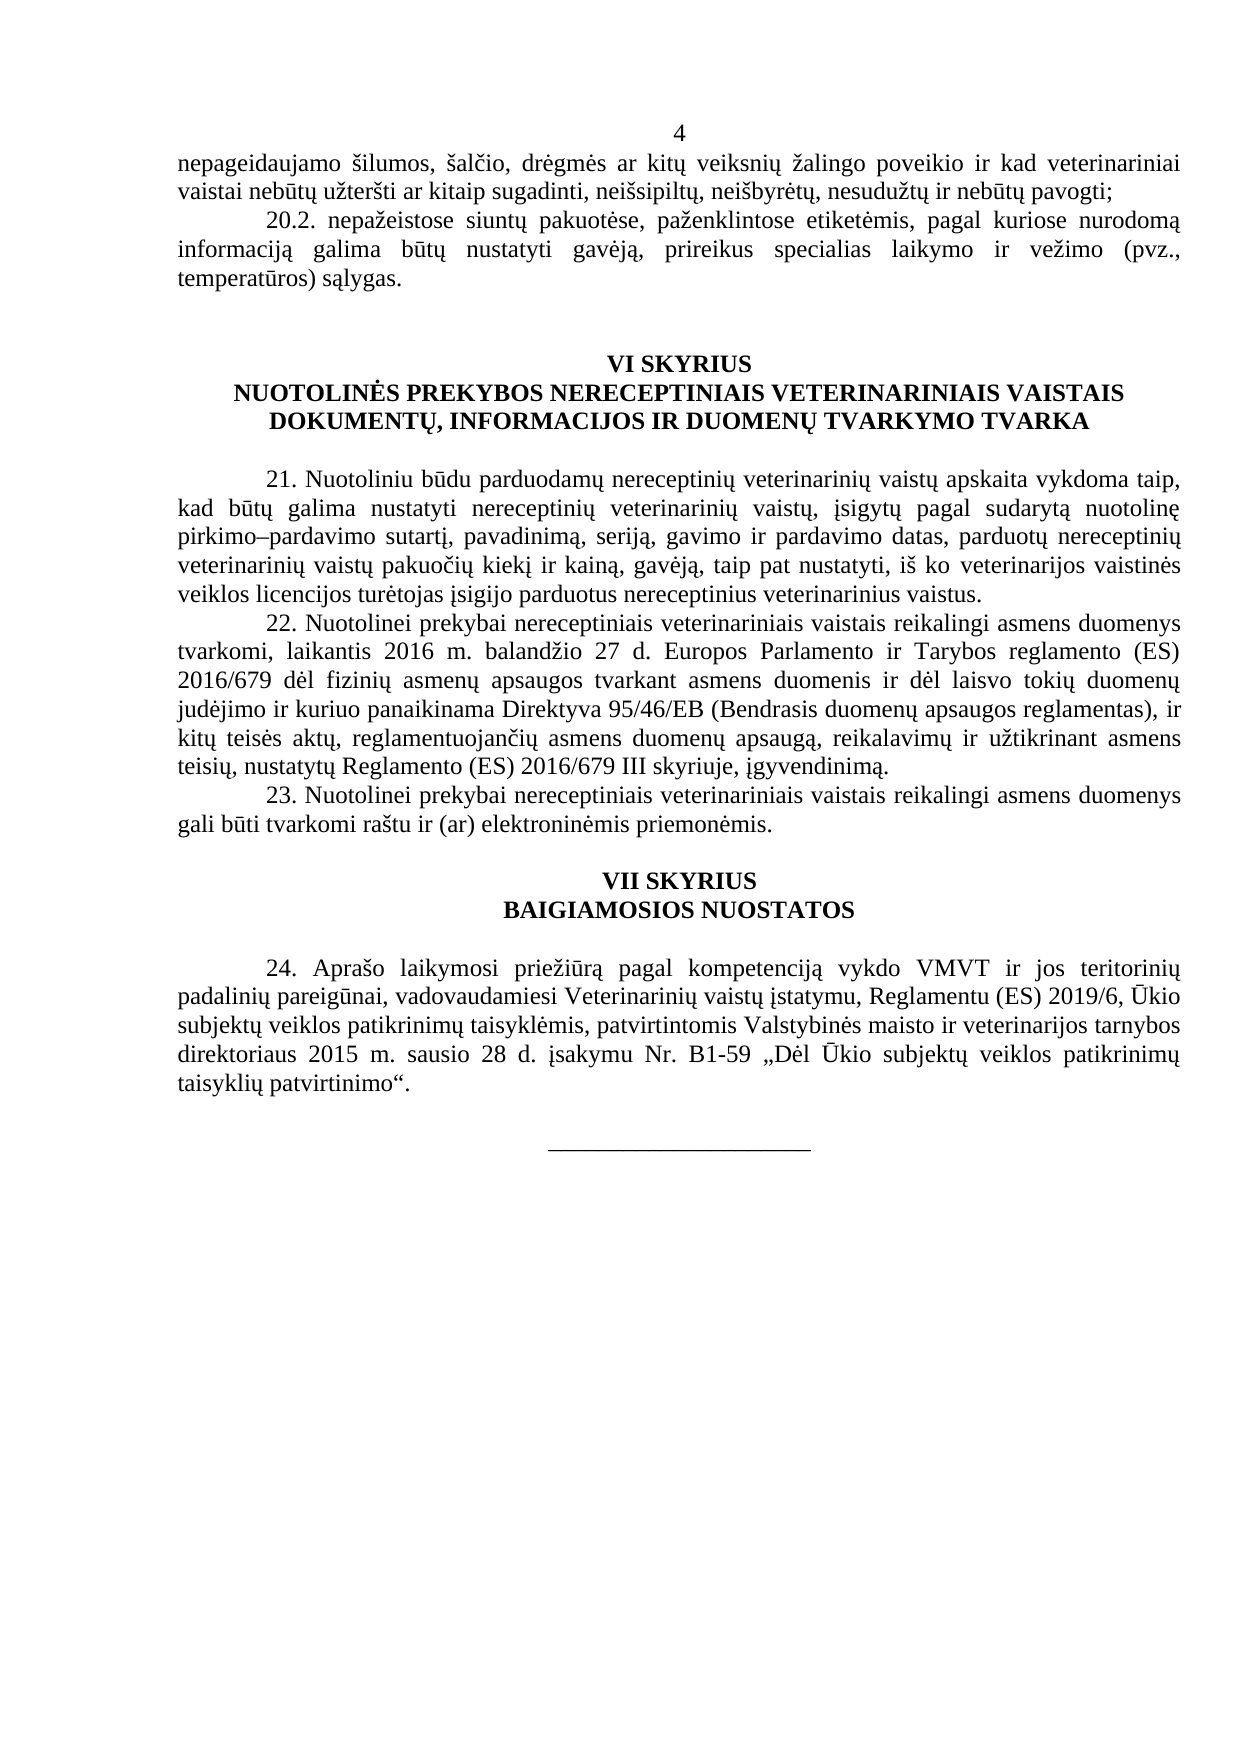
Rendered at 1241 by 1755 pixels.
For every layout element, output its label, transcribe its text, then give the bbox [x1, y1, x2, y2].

text VI SKYRIUS [177, 349, 1181, 378]
text 23. Nuotolinei prekybai nereceptiniais veterinariniais vaistais reikalingi asmens duomenys gali būti tvarkomi raštu ir (ar) elektroninėmis priemonėmis. [177, 780, 1181, 838]
text 22. Nuotolinei prekybai nereceptiniais veterinariniais vaistais reikalingi asmens duomenys tvarkomi, laikantis 2016 m. balandžio 27 d. Europos Parlamento ir Tarybos reglamento (ES) 2016/679 dėl fizinių asmenų apsaugos tvarkant asmens duomenis ir dėl laisvo tokių duomenų judėjimo ir kuriuo panaikinama Direktyva 95/46/EB (Bendrasis duomenų apsaugos reglamentas), ir kitų teisės aktų, reglamentuojančių asmens duomenų apsaugą, reikalavimų ir užtikrinant asmens teisių, nustatytų Reglamento (ES) 2016/679 III skyriuje, įgyvendinimą. [177, 608, 1181, 780]
text _____________________ [177, 1125, 1181, 1154]
text 20.2. nepažeistose siuntų pakuotėse, paženklintose etiketėmis, pagal kuriose nurodomą informaciją galima būtų nustatyti gavėją, prireikus specialias laikymo ir vežimo (pvz., temperatūros) sąlygas. [177, 205, 1181, 291]
text 24. Aprašo laikymosi priežiūrą pagal kompetenciją vykdo VMVT ir jos teritorinių padalinių pareigūnai, vadovaudamiesi Veterinarinių vaistų įstatymu, Reglamentu (ES) 2019/6, Ūkio subjektų veiklos patikrinimų taisyklėmis, patvirtintomis Valstybinės maisto ir veterinarijos tarnybos direktoriaus 2015 m. sausio 28 d. įsakymu Nr. B1-59 „Dėl Ūkio subjektų veiklos patikrinimų taisyklių patvirtinimo“. [177, 953, 1181, 1096]
text NUOTOLINĖS PREKYBOS NERECEPTINIAIS VETERINARINIAIS VAISTAIS DOKUMENTŲ, INFORMACIJOS IR DUOMENŲ TVARKYMO TVARKA [177, 378, 1181, 435]
text nepageidaujamo šilumos, šalčio, drėgmės ar kitų veiksnių žalingo poveikio ir kad veterinariniai vaistai nebūtų užteršti ar kitaip sugadinti, neišsipiltų, neišbyrėtų, nesudužtų ir nebūtų pavogti; [177, 148, 1181, 205]
text BAIGIAMOSIOS NUOSTATOS [177, 895, 1181, 924]
text VII SKYRIUS [177, 866, 1181, 895]
text 21. Nuotoliniu būdu parduodamų nereceptinių veterinarinių vaistų apskaita vykdoma taip, kad būtų galima nustatyti nereceptinių veterinarinių vaistų, įsigytų pagal sudarytą nuotolinę pirkimo–pardavimo sutartį, pavadinimą, seriją, gavimo ir pardavimo datas, parduotų nereceptinių veterinarinių vaistų pakuočių kiekį ir kainą, gavėją, taip pat nustatyti, iš ko veterinarijos vaistinės veiklos licencijos turėtojas įsigijo parduotus nereceptinius veterinarinius vaistus. [177, 464, 1181, 608]
